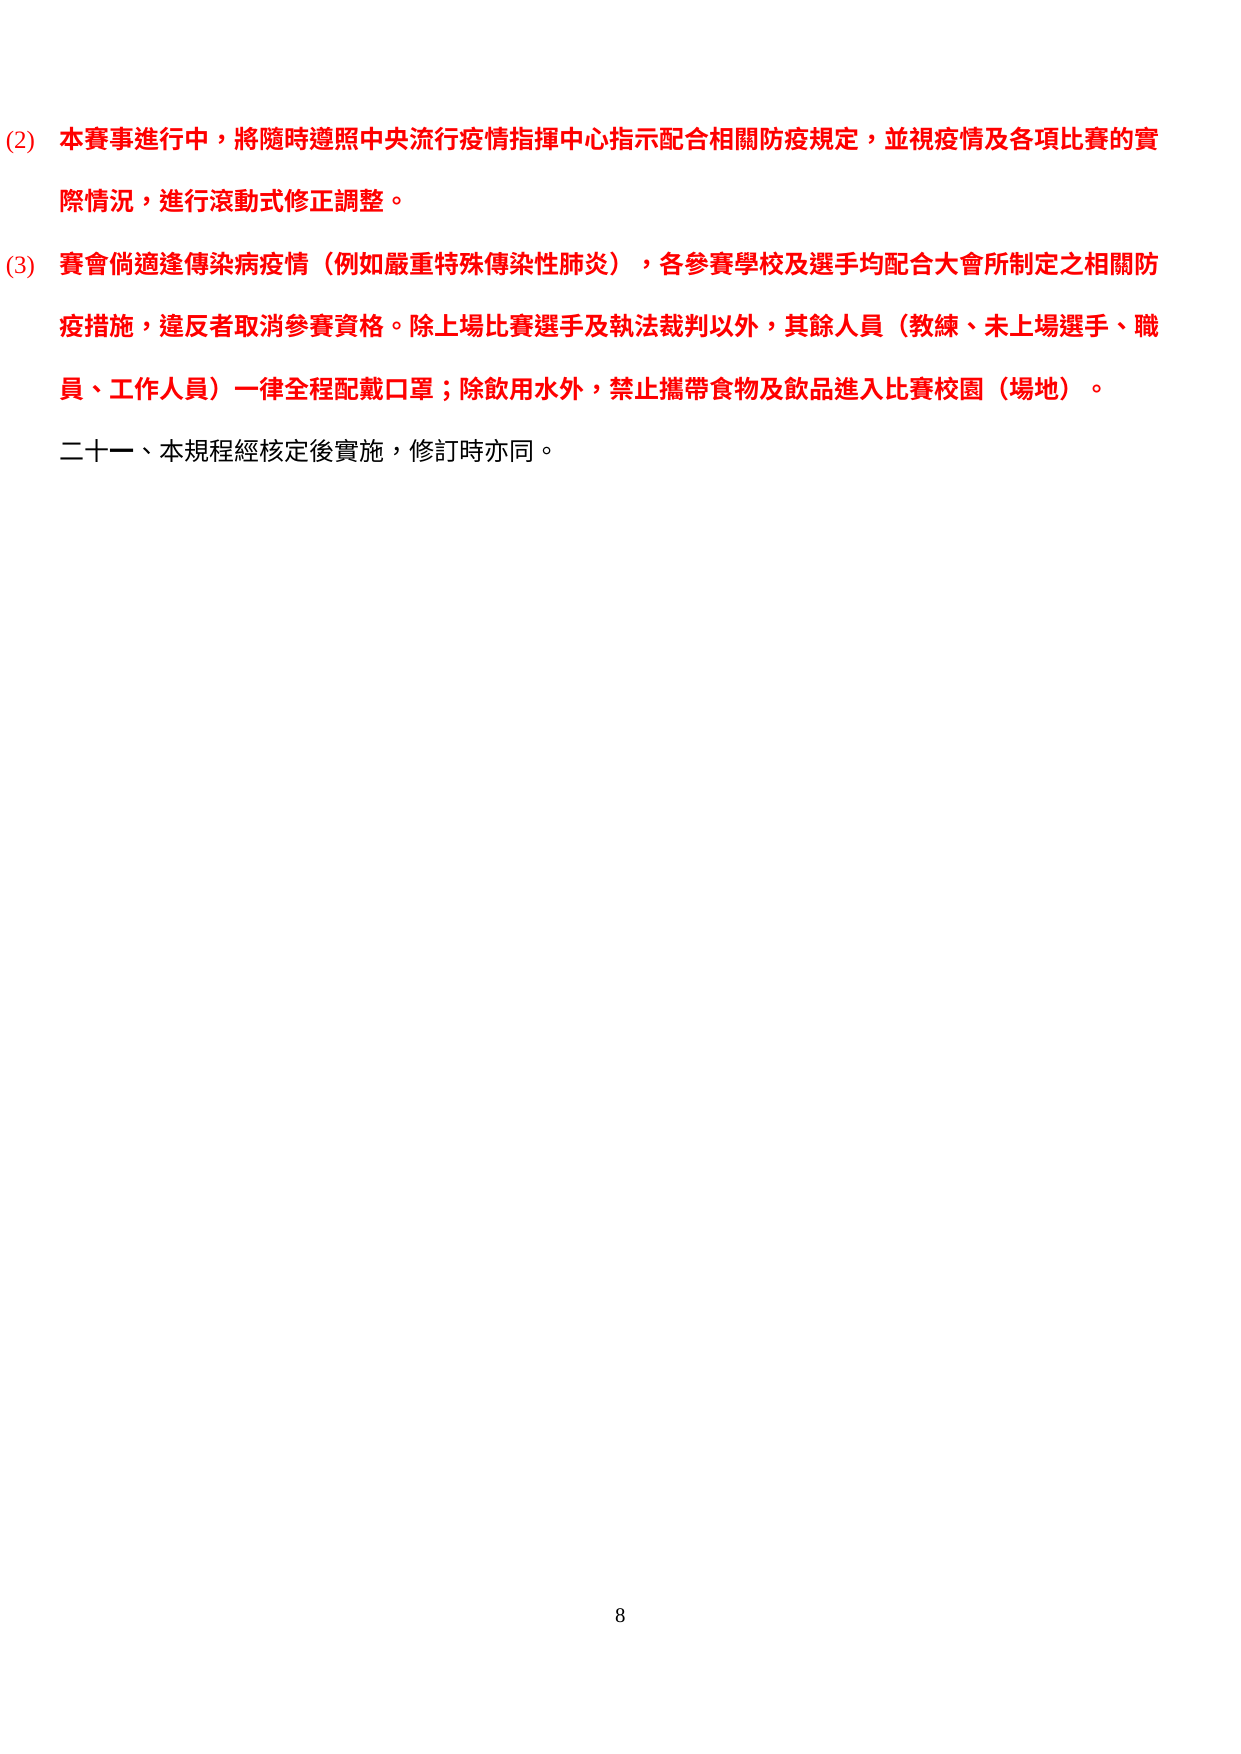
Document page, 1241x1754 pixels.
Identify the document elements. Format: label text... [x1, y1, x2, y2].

list 賽會倘適逢傳染病疫情（例如嚴重特殊傳染性肺炎），各參賽學校及選手均配合大會所制定之相關防疫措施，違反者取消參賽資格。除上場比賽選手及執法裁判以外，其餘人員（教練、未上場選手、職員、工作人員）一律全程配戴口罩；除飲用水外，禁止攜帶食物及飲品進入比賽校園（場地）。 [6, 221, 1181, 408]
list 本賽事進行中，將隨時遵照中央流行疫情指揮中心指示配合相關防疫規定，並視疫情及各項比賽的實際情況，進行滾動式修正調整。 [6, 96, 1181, 221]
text 二十一、本規程經核定後實施，修訂時亦同。 [59, 408, 1181, 471]
